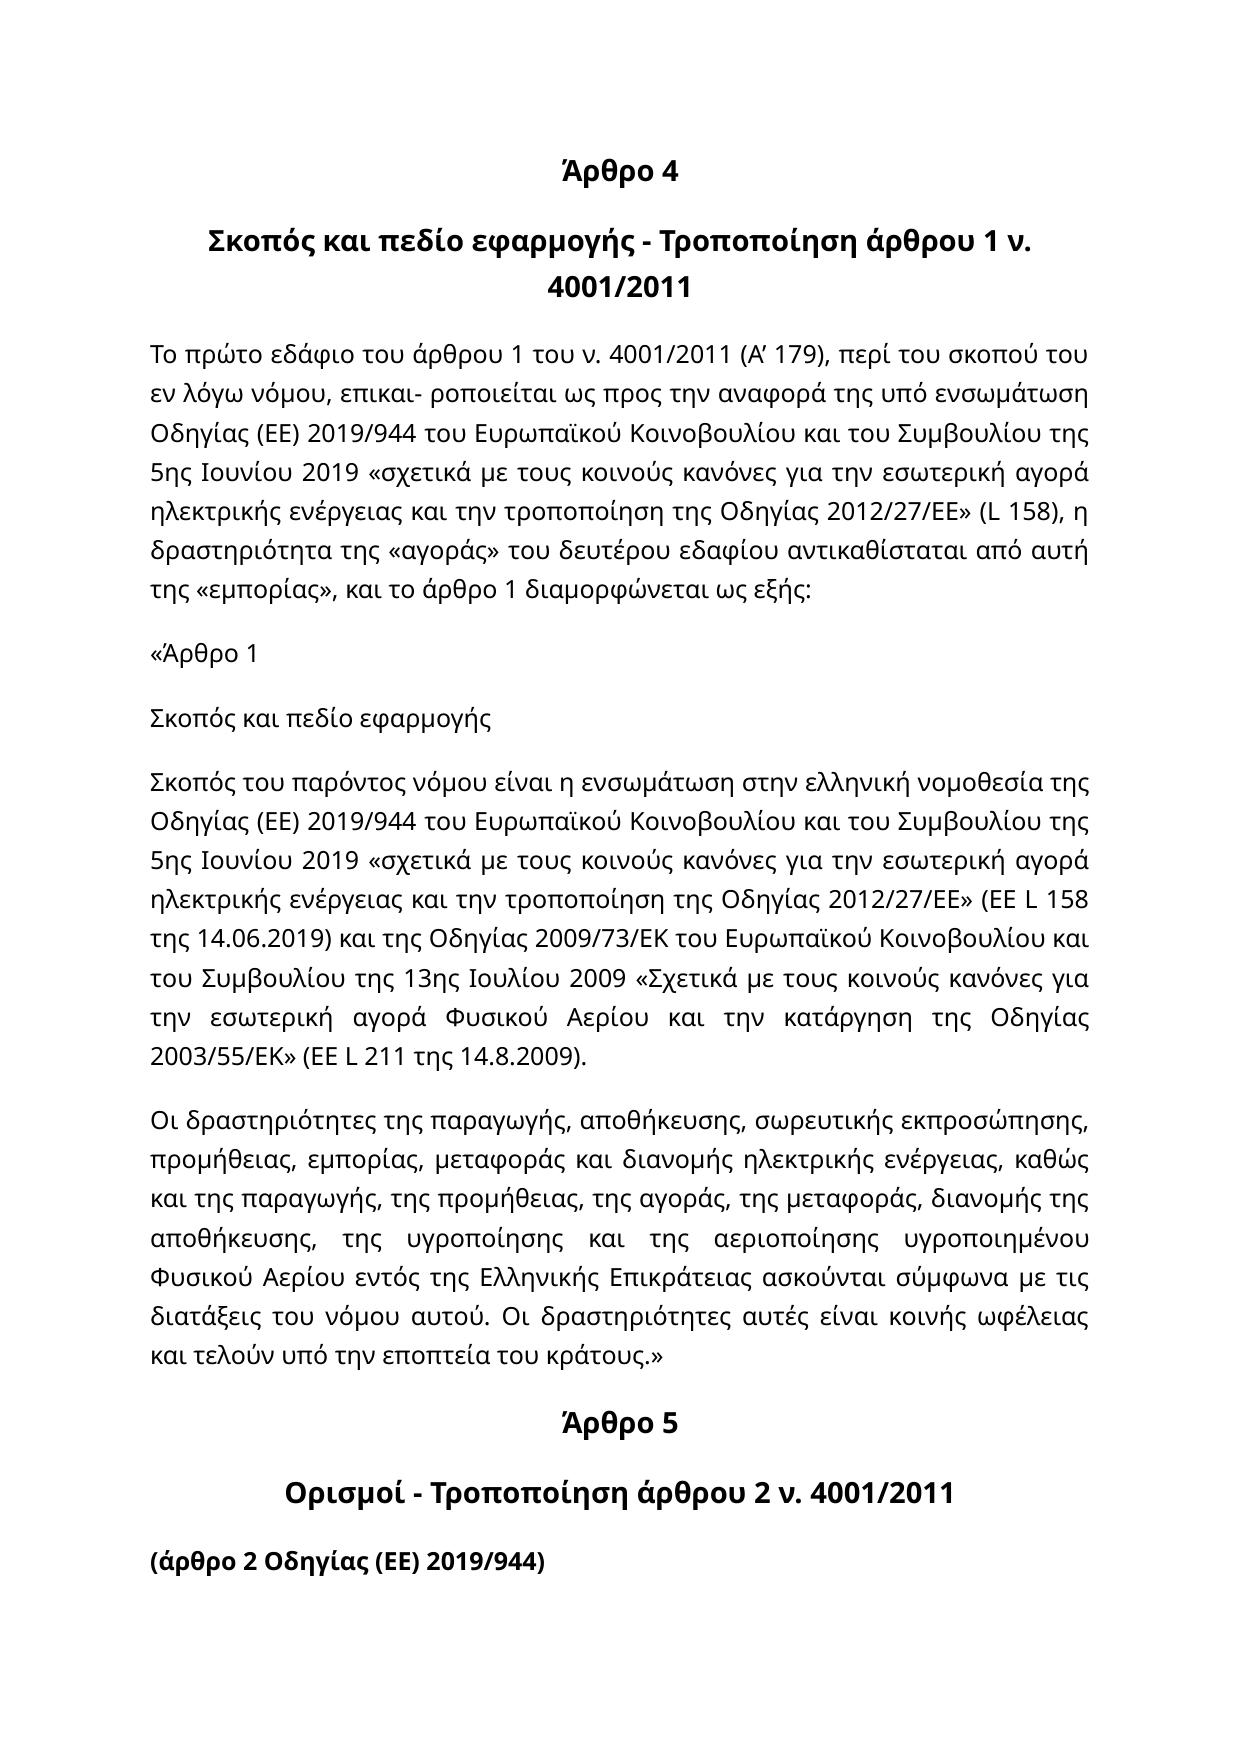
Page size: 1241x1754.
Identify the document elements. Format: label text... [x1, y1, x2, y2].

subtitle Άρθρο 5 [150, 1402, 1090, 1442]
text Το πρώτο εδάφιο του άρθρου 1 του ν. 4001/2011 (Α’ 179), περί του σκοπού του εν λόγω νόμου, επικαι- ροποιείται ως προς την αναφορά της υπό ενσωμάτωση Οδηγίας (ΕΕ) 2019/944 του Ευρωπαϊκού Κοινοβουλίου και του Συμβουλίου της 5ης Ιουνίου 2019 «σχετικά με τους κοινούς κανόνες για την εσωτερική αγορά ηλεκτρικής ενέργειας και την τροποποίηση της Οδηγίας 2012/27/ΕΕ» (L 158), η δραστηριότητα της «αγοράς» του δευτέρου εδαφίου αντικαθίσταται από αυτή της «εμπορίας», και το άρθρο 1 διαμορφώνεται ως εξής: [150, 337, 1090, 606]
text «Άρθρο 1 [150, 636, 1090, 670]
text (άρθρο 2 Οδηγίας (ΕΕ) 2019/944) [150, 1543, 1090, 1577]
text Οι δραστηριότητες της παραγωγής, αποθήκευσης, σωρευτικής εκπροσώπησης, προμήθειας, εμπορίας, μεταφοράς και διανομής ηλεκτρικής ενέργειας, καθώς και της παραγωγής, της προμήθειας, της αγοράς, της μεταφοράς, διανομής της αποθήκευσης, της υγροποίησης και της αεριοποίησης υγροποιημένου Φυσικού Αερίου εντός της Ελληνικής Επικράτειας ασκούνται σύμφωνα με τις διατάξεις του νόμου αυτού. Οι δραστηριότητες αυτές είναι κοινής ωφέλειας και τελούν υπό την εποπτεία του κράτους.» [150, 1103, 1090, 1372]
subtitle Ορισμοί - Τροποποίηση άρθρου 2 ν. 4001/2011 [150, 1472, 1090, 1512]
subtitle Άρθρο 4 [150, 150, 1090, 190]
text Σκοπός του παρόντος νόμου είναι η ενσωμάτωση στην ελληνική νομοθεσία της Οδηγίας (ΕΕ) 2019/944 του Ευρωπαϊκού Κοινοβουλίου και του Συμβουλίου της 5ης Ιουνίου 2019 «σχετικά με τους κοινούς κανόνες για την εσωτερική αγορά ηλεκτρικής ενέργειας και την τροποποίηση της Οδηγίας 2012/27/ΕΕ» (ΕΕ L 158 της 14.06.2019) και της Οδηγίας 2009/73/ΕΚ του Ευρωπαϊκού Κοινοβουλίου και του Συμβουλίου της 13ης Ιουλίου 2009 «Σχετικά με τους κοινούς κανόνες για την εσωτερική αγορά Φυσικού Αερίου και την κατάργηση της Οδηγίας 2003/55/ΕΚ» (ΕΕ L 211 της 14.8.2009). [150, 764, 1090, 1073]
subtitle Σκοπός και πεδίο εφαρμογής - Τροποποίηση άρθρου 1 ν. 4001/2011 [150, 221, 1090, 306]
text Σκοπός και πεδίο εφαρμογής [150, 700, 1090, 734]
